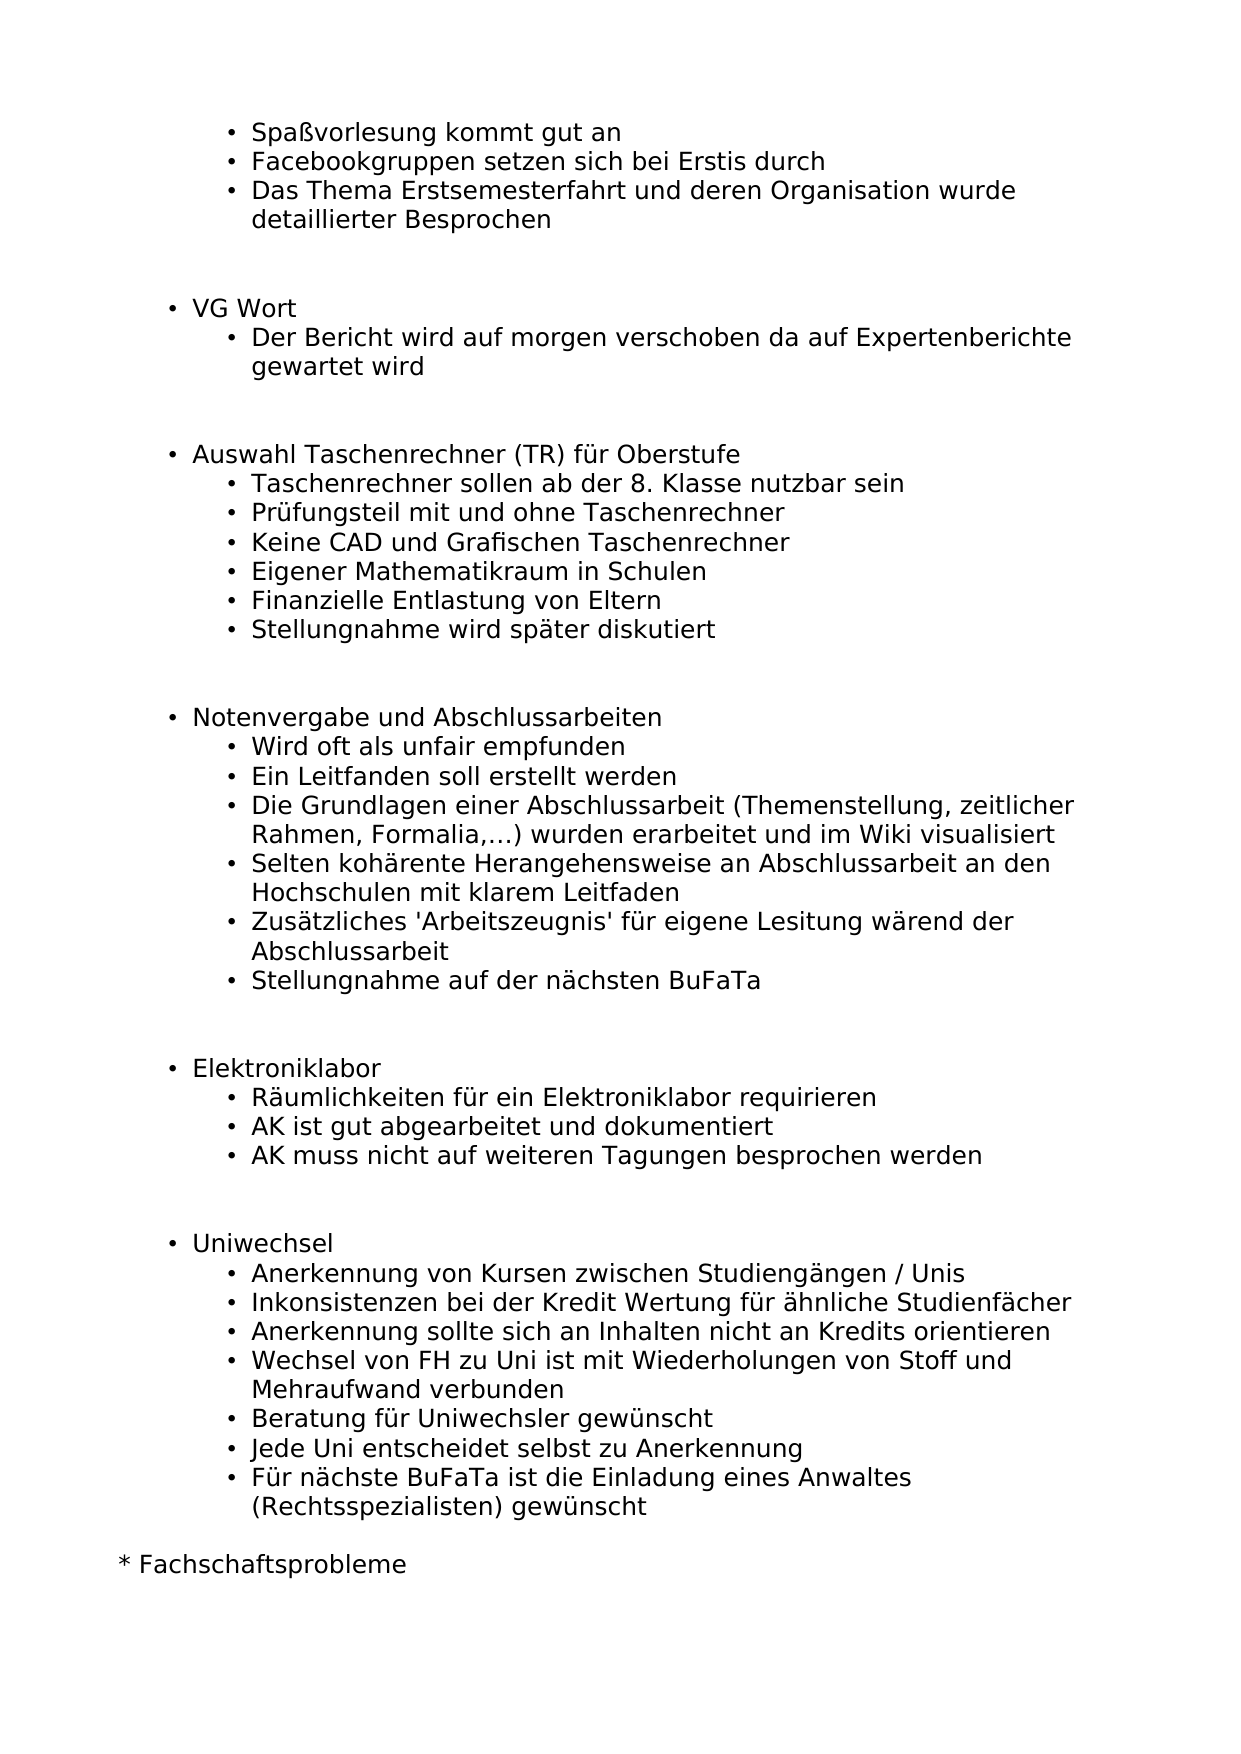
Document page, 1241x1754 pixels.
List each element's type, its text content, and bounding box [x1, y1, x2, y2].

list Uniwechsel [177, 1229, 1122, 1259]
list Prüfungsteil mit und ohne Taschenrechner [236, 498, 1122, 528]
list Räumlichkeiten für ein Elektroniklabor requirieren [236, 1083, 1122, 1112]
list Selten kohärente Herangehensweise an Abschlussarbeit an den Hochschulen mit klarem Leitfaden [236, 849, 1122, 907]
list Inkonsistenzen bei der Kredit Wertung für ähnliche Studienfächer [236, 1288, 1122, 1317]
list Das Thema Erstsemesterfahrt und deren Organisation wurde detaillierter Besprochen [236, 176, 1122, 235]
list Facebookgruppen setzen sich bei Erstis durch [236, 147, 1122, 176]
list Für nächste BuFaTa ist die Einladung eines Anwaltes (Rechtsspezialisten) gewünscht [236, 1463, 1122, 1521]
list AK ist gut abgearbeitet und dokumentiert [236, 1112, 1122, 1141]
text * Fachschaftsprobleme [118, 1551, 1122, 1580]
list Keine CAD und Grafischen Taschenrechner [236, 528, 1122, 557]
list AK muss nicht auf weiteren Tagungen besprochen werden [236, 1141, 1122, 1171]
list Jede Uni entscheidet selbst zu Anerkennung [236, 1434, 1122, 1463]
list Der Bericht wird auf morgen verschoben da auf Expertenberichte gewartet wird [236, 323, 1122, 381]
list Zusätzliches 'Arbeitszeugnis' für eigene Lesitung wärend der Abschlussarbeit [236, 907, 1122, 966]
list Ein Leitfanden soll erstellt werden [236, 762, 1122, 791]
list Auswahl Taschenrechner (TR) für Oberstufe [177, 440, 1122, 469]
list Eigener Mathematikraum in Schulen [236, 557, 1122, 586]
list Stellungnahme auf der nächsten BuFaTa [236, 966, 1122, 995]
list Notenvergabe und Abschlussarbeiten [177, 703, 1122, 732]
list Taschenrechner sollen ab der 8. Klasse nutzbar sein [236, 469, 1122, 498]
list Stellungnahme wird später diskutiert [236, 615, 1122, 644]
list Wird oft als unfair empfunden [236, 732, 1122, 762]
list Elektroniklabor [177, 1054, 1122, 1083]
list Finanzielle Entlastung von Eltern [236, 586, 1122, 615]
list VG Wort [177, 294, 1122, 323]
list Wechsel von FH zu Uni ist mit Wiederholungen von Stoff und Mehraufwand verbunden [236, 1346, 1122, 1404]
list Spaßvorlesung kommt gut an [236, 118, 1122, 147]
list Beratung für Uniwechsler gewünscht [236, 1404, 1122, 1434]
list Die Grundlagen einer Abschlussarbeit (Themenstellung, zeitlicher Rahmen, Formalia,…) wurden erarbeitet und im Wiki visualisiert [236, 791, 1122, 849]
list Anerkennung sollte sich an Inhalten nicht an Kredits orientieren [236, 1317, 1122, 1346]
list Anerkennung von Kursen zwischen Studiengängen / Unis [236, 1259, 1122, 1288]
